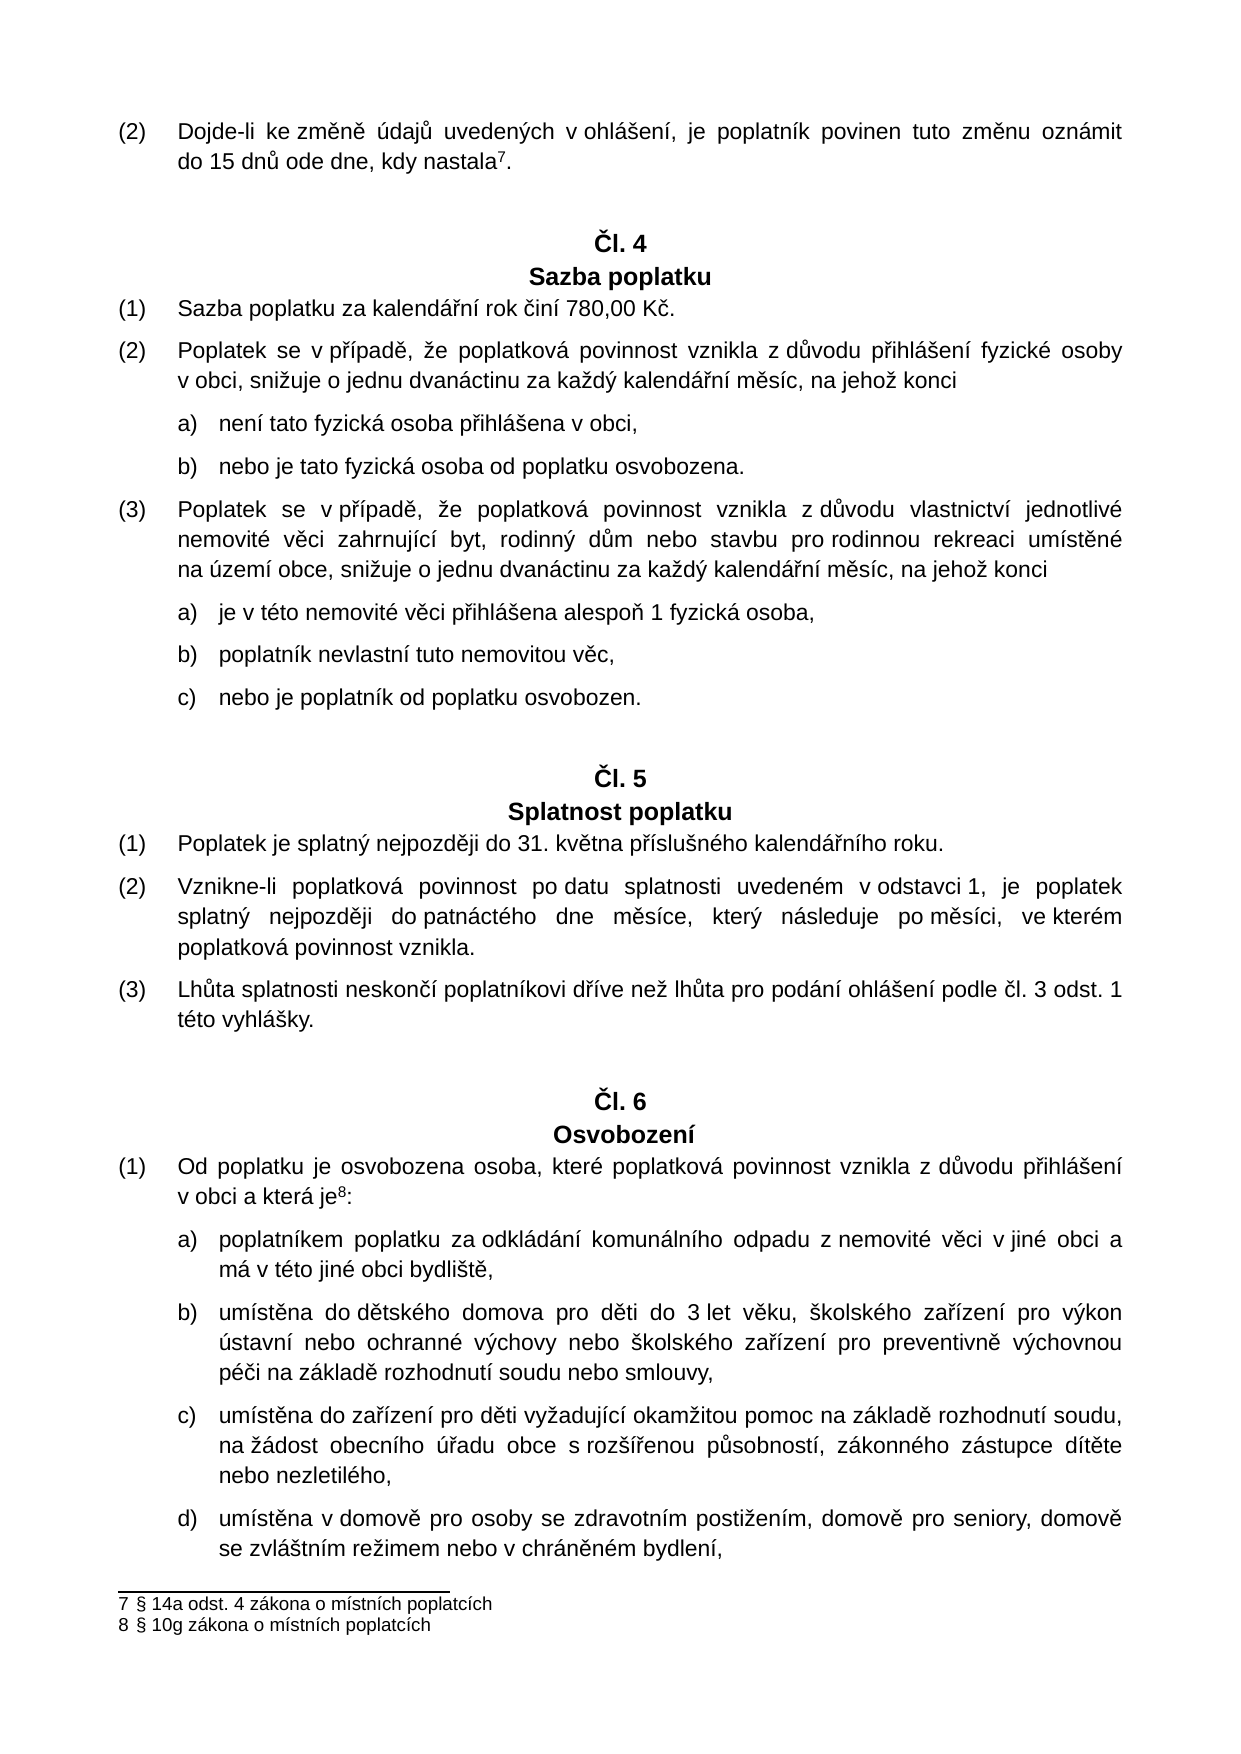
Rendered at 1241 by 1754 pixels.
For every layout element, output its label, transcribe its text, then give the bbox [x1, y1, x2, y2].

list Poplatek se v případě, že poplatková povinnost vznikla z důvodu přihlášení fyzické osoby v obci, snižuje o jednu dvanáctinu za každý kalendářní měsíc, na jehož konci [118, 337, 1122, 394]
list Od poplatku je osvobozena osoba, které poplatková povinnost vznikla z důvodu přihlášení v obci a která je: [118, 1153, 1122, 1209]
subtitle Čl. 5 Splatnost poplatku [118, 764, 1122, 826]
list Vznikne-li poplatková povinnost po datu splatnosti uvedeném v odstavci 1, je poplatek splatný nejpozději do patnáctého dne měsíce, který následuje po měsíci, ve kterém poplatková povinnost vznikla. [118, 873, 1122, 960]
list poplatník nevlastní tuto nemovitou věc, [177, 641, 1122, 668]
list § 10g zákona o místních poplatcích [118, 1614, 1122, 1635]
list umístěna v domově pro osoby se zdravotním postižením, domově pro seniory, domově se zvláštním režimem nebo v chráněném bydlení, [177, 1505, 1122, 1561]
subtitle Čl. 6 Osvobození [118, 1087, 1122, 1148]
list je v této nemovité věci přihlášena alespoň 1 fyzická osoba, [177, 599, 1122, 625]
list nebo je tato fyzická osoba od poplatku osvobozena. [177, 453, 1122, 479]
list umístěna do zařízení pro děti vyžadující okamžitou pomoc na základě rozhodnutí soudu, na žádost obecního úřadu obce s rozšířenou působností, zákonného zástupce dítěte nebo nezletilého, [177, 1402, 1122, 1488]
list Poplatek je splatný nejpozději do 31. května příslušného kalendářního roku. [118, 830, 1122, 857]
list § 14a odst. 4 zákona o místních poplatcích [118, 1592, 1122, 1614]
list Lhůta splatnosti neskončí poplatníkovi dříve než lhůta pro podání ohlášení podle čl. 3 odst. 1 této vyhlášky. [118, 976, 1122, 1033]
list Dojde-li ke změně údajů uvedených v ohlášení, je poplatník povinen tuto změnu oznámit do 15 dnů ode dne, kdy nastala. [118, 118, 1122, 175]
list Poplatek se v případě, že poplatková povinnost vznikla z důvodu vlastnictví jednotlivé nemovité věci zahrnující byt, rodinný dům nebo stavbu pro rodinnou rekreaci umístěné na území obce, snižuje o jednu dvanáctinu za každý kalendářní měsíc, na jehož konci [118, 496, 1122, 582]
list nebo je poplatník od poplatku osvobozen. [177, 684, 1122, 711]
list Sazba poplatku za kalendářní rok činí 780,00 Kč. [118, 294, 1122, 321]
list umístěna do dětského domova pro děti do 3 let věku, školského zařízení pro výkon ústavní nebo ochranné výchovy nebo školského zařízení pro preventivně výchovnou péči na základě rozhodnutí soudu nebo smlouvy, [177, 1298, 1122, 1385]
subtitle Čl. 4 Sazba poplatku [118, 228, 1122, 290]
list poplatníkem poplatku za odkládání komunálního odpadu z nemovité věci v jiné obci a má v této jiné obci bydliště, [177, 1226, 1122, 1282]
list není tato fyzická osoba přihlášena v obci, [177, 410, 1122, 437]
